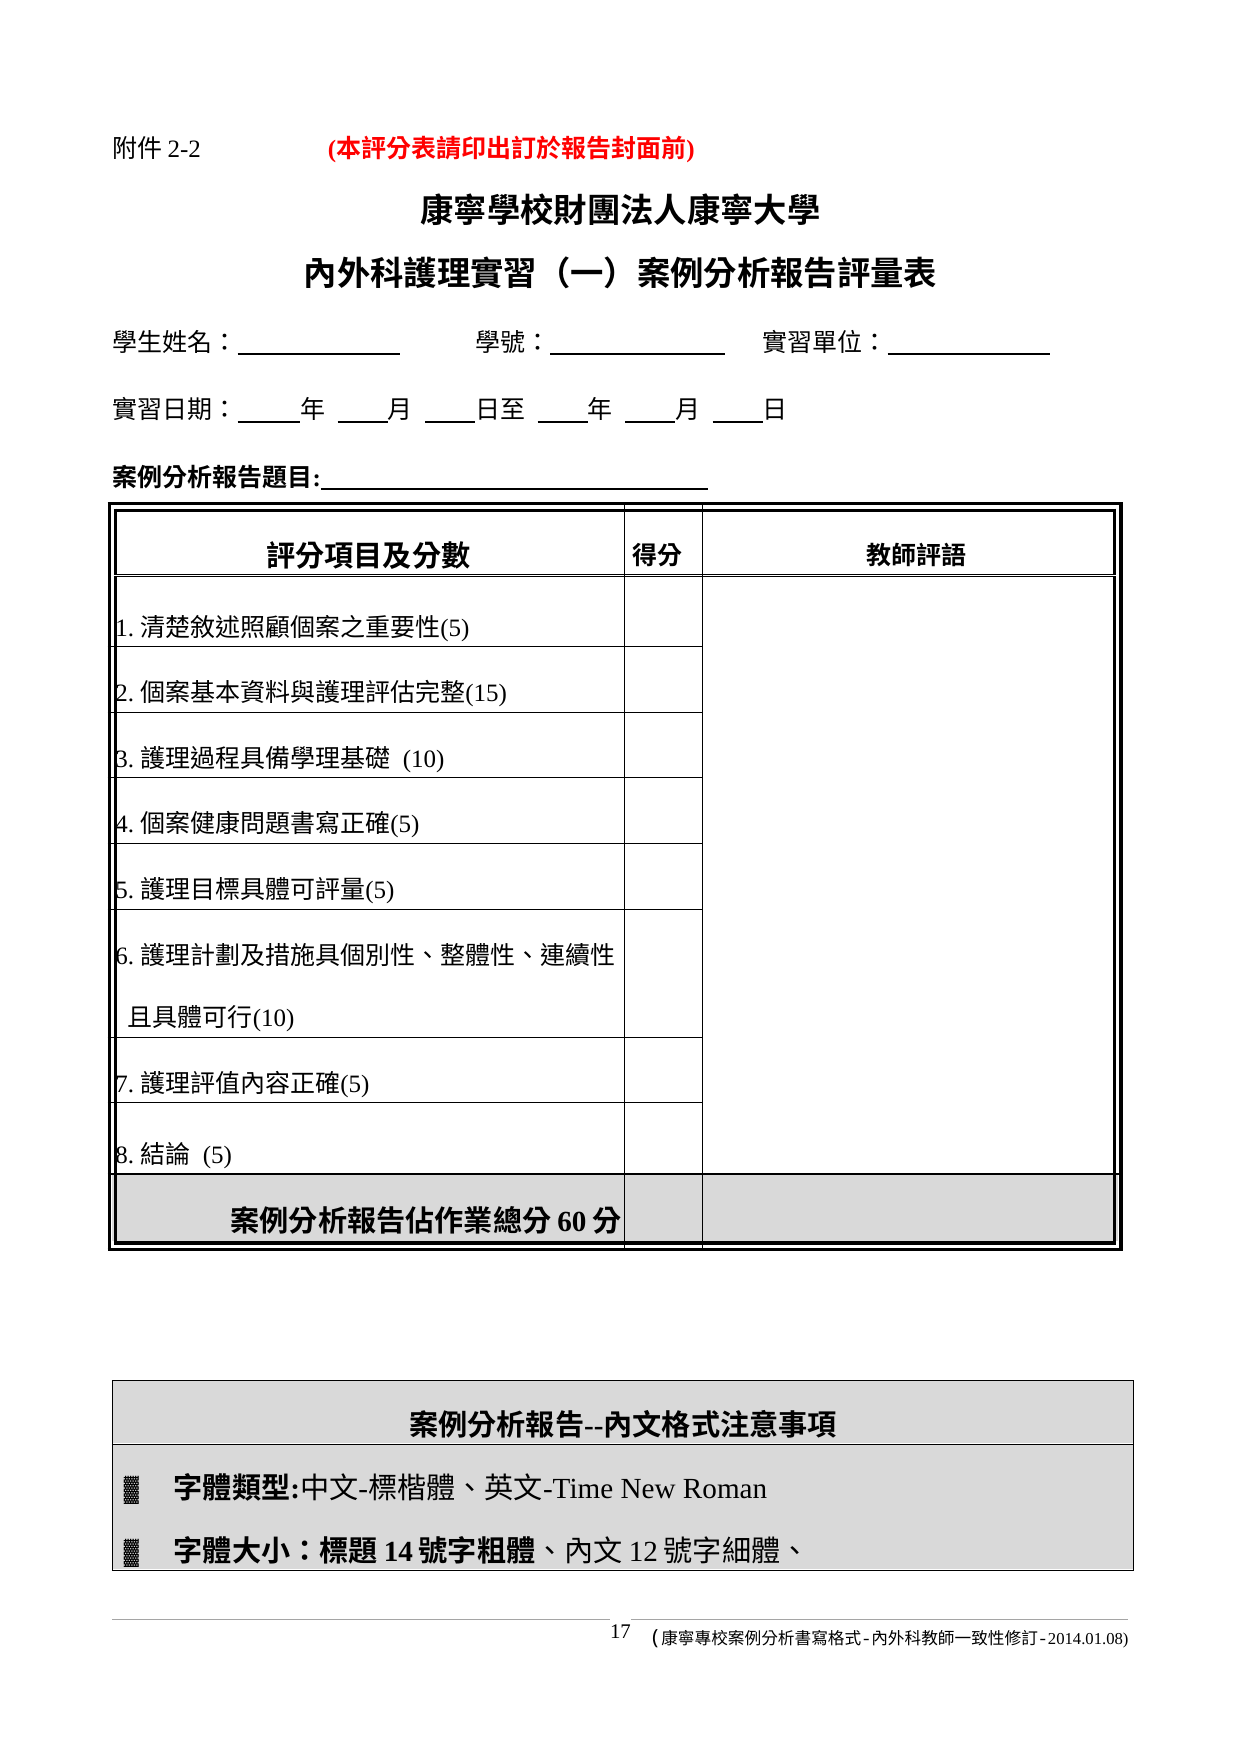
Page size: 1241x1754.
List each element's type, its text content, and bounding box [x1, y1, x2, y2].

text 案例分析報告題目: [112, 434, 1128, 497]
table_cell 4. 個案健康問題書寫正確(5) [117, 778, 624, 843]
table_cell [625, 1175, 702, 1241]
table_cell [625, 1038, 702, 1102]
table_cell 2. 個案基本資料與護理評估完整(15) [117, 647, 624, 712]
table_cell [703, 1175, 1113, 1241]
table_cell 字體類型:中文-標楷體、英文-Time New Roman 字體大小：標題14號字粗體、內文12號字細體、 表格內文字體：至少10號字 行距：2倍行高、頁碼位置：應置於每一頁底部且置中 各標題之重點備註勿刪除，文獻內容以自己理解後的語言書寫，切勿抄襲 [113, 1445, 1133, 1569]
text 實習日期： 年 月 日至 年 月 日 [112, 366, 1128, 429]
table_cell 6. 護理計劃及措施具個別性、整體性、連續性 且具體可行(10) [117, 910, 624, 1037]
table_cell 5. 護理目標具體可評量(5) [117, 844, 624, 908]
table_cell [625, 844, 702, 908]
table_cell 案例分析報告佔作業總分60分 [117, 1175, 624, 1241]
table_cell 1. 清楚敘述照顧個案之重要性(5) [117, 577, 624, 646]
table_cell [625, 1103, 702, 1173]
table_header 教師評語 [703, 505, 1118, 574]
table_cell [625, 713, 702, 777]
table_header 評分項目及分數 [112, 505, 624, 574]
table_cell 7. 護理評值內容正確(5) [117, 1038, 624, 1102]
table_cell 8. 結論 (5) [117, 1103, 624, 1173]
text 康寧學校財團法人康寧大學 [112, 166, 1128, 229]
table_header [625, 505, 702, 509]
table_cell [625, 778, 702, 843]
table_cell 3. 護理過程具備學理基礎 (10) [117, 713, 624, 777]
table_cell [703, 577, 1113, 1173]
text 學生姓名： 學號： 實習單位： [112, 298, 1128, 361]
text 附件2-2 (本評分表請印出訂於報告封面前) [112, 104, 1128, 166]
table_header 得分 [625, 512, 702, 574]
table_cell [625, 910, 702, 1037]
table_cell [625, 577, 702, 646]
text 內外科護理實習（一）案例分析報告評量表 [112, 229, 1128, 291]
table_header 案例分析報告--內文格式注意事項 [113, 1381, 1133, 1443]
table_cell [625, 647, 702, 712]
